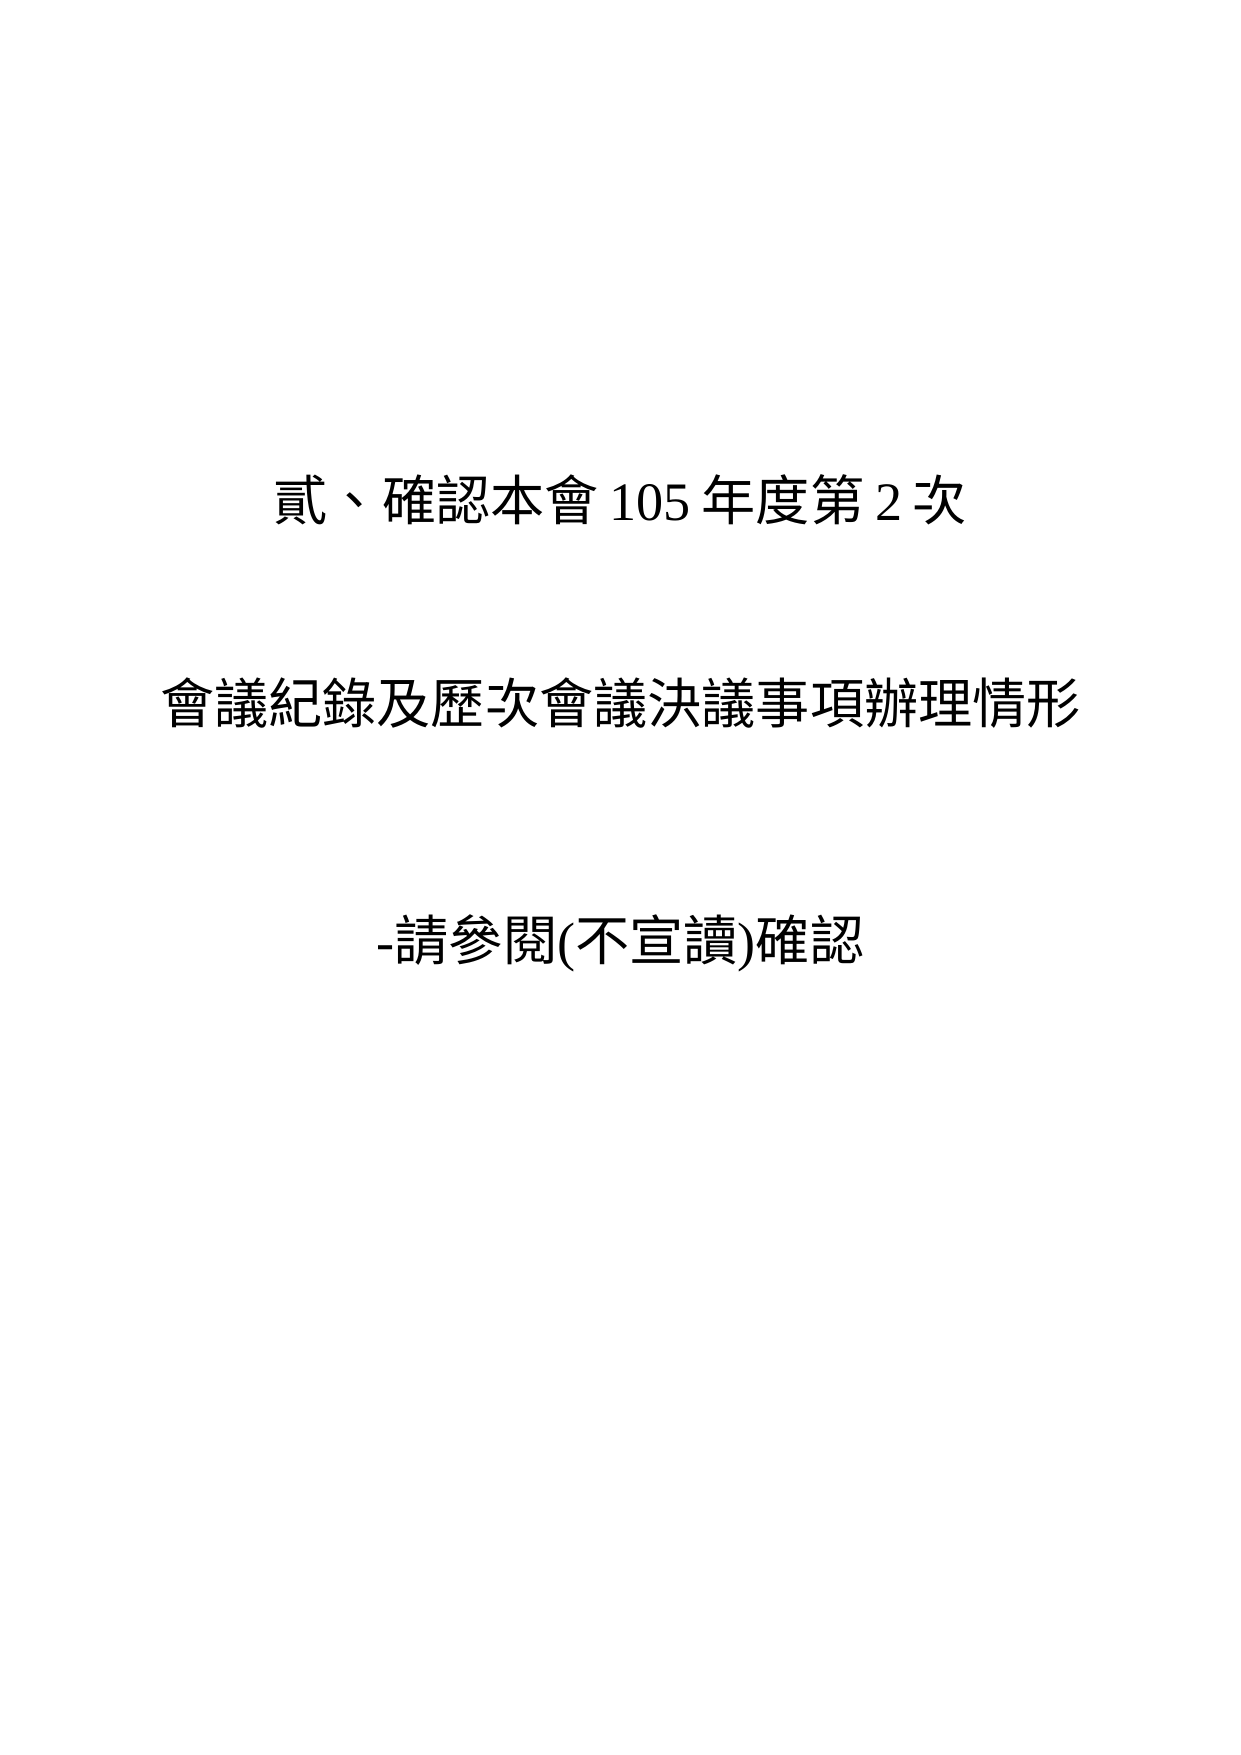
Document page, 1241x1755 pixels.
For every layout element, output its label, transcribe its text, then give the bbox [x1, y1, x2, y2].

text 會議紀錄及歷次會議決議事項辦理情形 [118, 661, 1122, 739]
text -請參閱(不宣讀)確認 [118, 914, 1122, 972]
text 貳、確認本會105年度第2次 [118, 458, 1122, 536]
